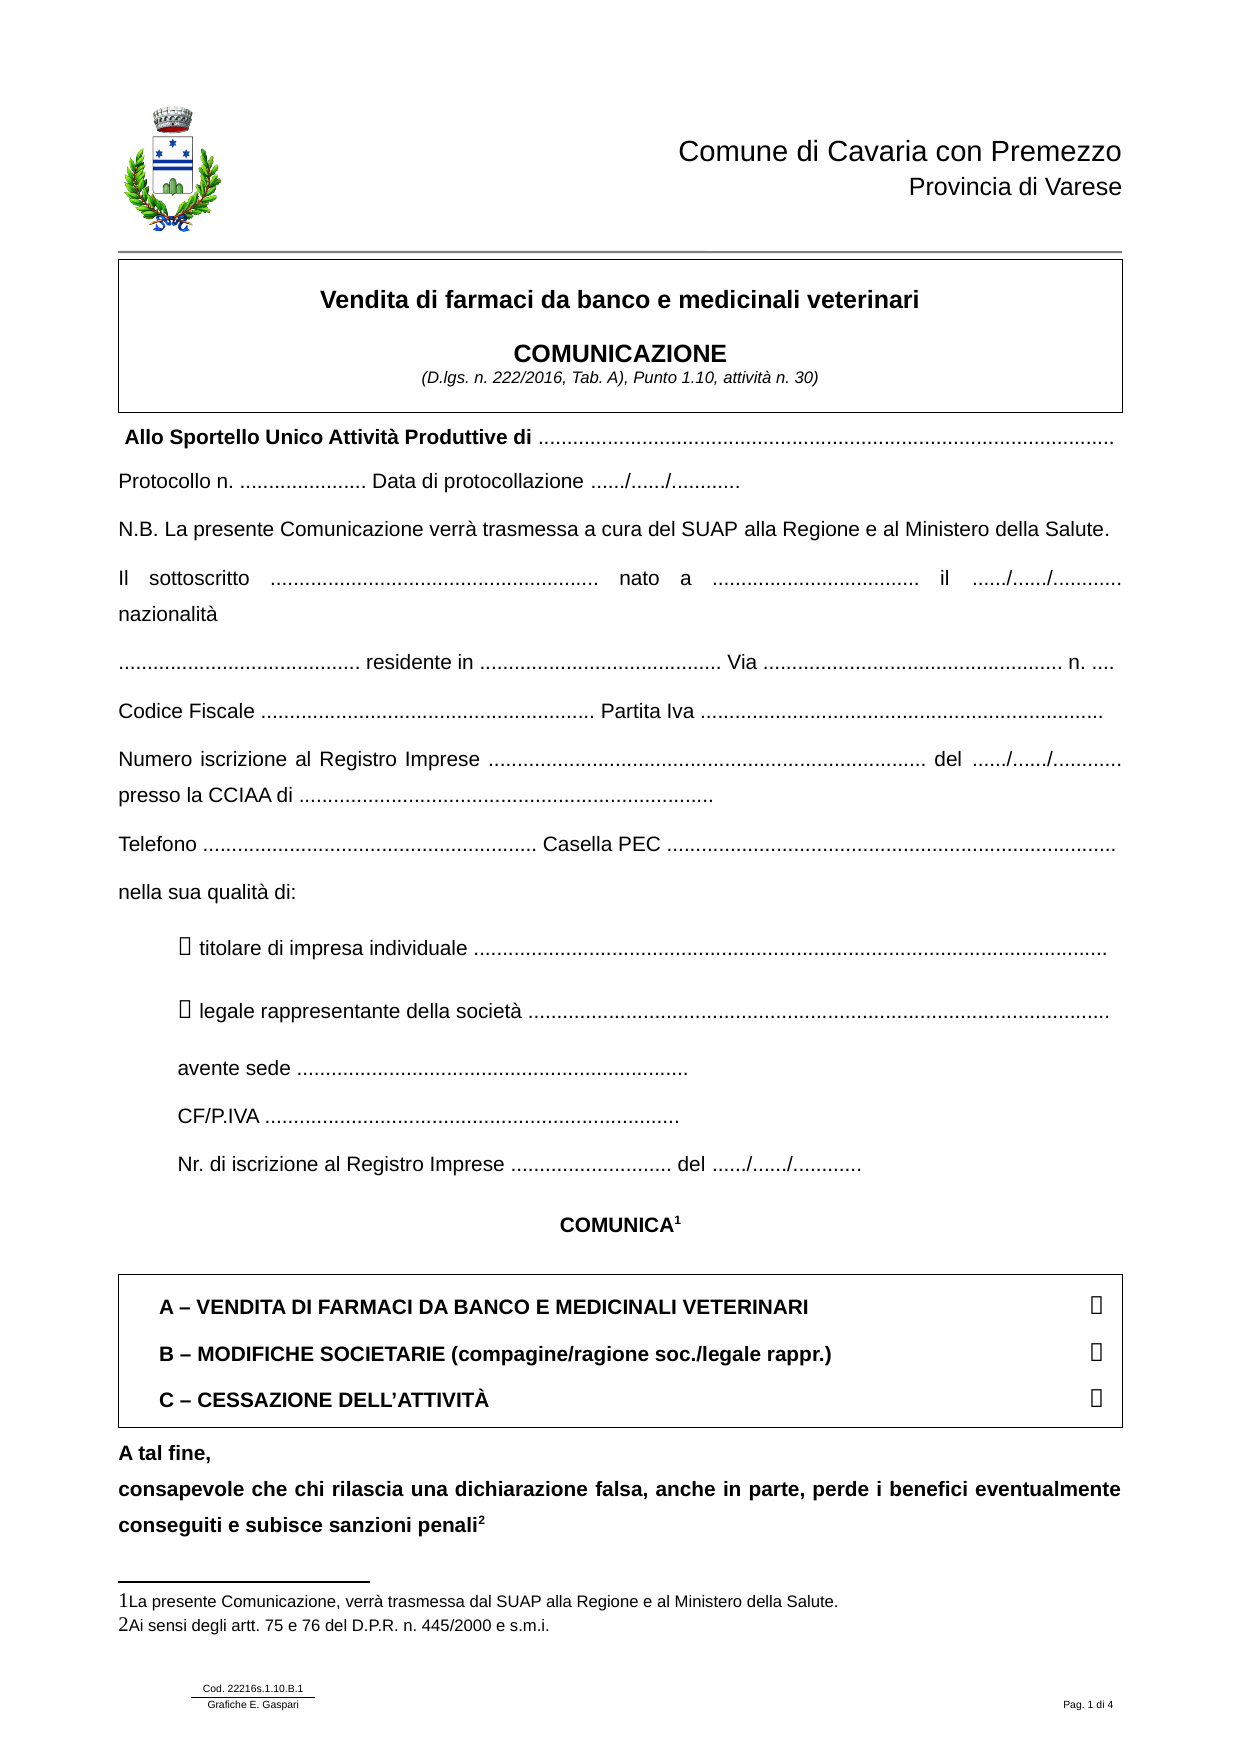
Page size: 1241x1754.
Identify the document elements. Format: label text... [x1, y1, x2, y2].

text A tal fine, [118, 1441, 1122, 1465]
text Codice Fiscale .......................................................... Partita Iva ...................................................................... [118, 698, 1122, 722]
text La presente Comunicazione, verrà trasmessa dal SUAP alla Regione e al Ministero della Salute. [118, 1588, 1122, 1612]
text Il sottoscritto ......................................................... nato a .................................... il ....../....../............ nazionalità [118, 566, 1122, 626]
text COMUNICA [118, 1213, 1122, 1237]
text  legale rappresentante della società ..................................................................................................... [177, 992, 1122, 1026]
text CF/P.IVA ........................................................................ [177, 1104, 1122, 1128]
text avente sede .................................................................... [177, 1055, 1122, 1079]
text consapevole che chi rilascia una dichiarazione falsa, anche in parte, perde i benefici eventualmente conseguiti e subisce sanzioni penali [118, 1477, 1122, 1537]
text Telefono .......................................................... Casella PEC .............................................................................. [118, 831, 1122, 855]
table_header Vendita di farmaci da banco e medicinali veterinari COMUNICAZIONE (D.lgs. n. 222/2016, Tab. A), Punto 1.10, attività n. 30) [119, 260, 1122, 412]
text Protocollo n. ...................... Data di protocollazione ....../....../............ [118, 469, 1122, 493]
text nella sua qualità di: [118, 880, 1122, 904]
text Ai sensi degli artt. 75 e 76 del D.P.R. n. 445/2000 e s.m.i. [118, 1612, 1122, 1636]
text Comune di Cavaria con Premezzo [224, 134, 1122, 167]
text Provincia di Varese [224, 172, 1122, 201]
text Numero iscrizione al Registro Imprese ............................................................................ del ....../....../............ presso la CCIAA di ........................................................................ [118, 747, 1122, 807]
text N.B. La presente Comunicazione verrà trasmessa a cura del SUAP alla Regione e al Ministero della Salute. [118, 517, 1122, 541]
table_header A – VENDITA DI FARMACI DA BANCO E MEDICINALI VETERINARI  B – MODIFICHE SOCIETARIE (compagine/ragione soc./legale rappr.)  C – CESSAZIONE DELL’ATTIVITÀ  [119, 1275, 1122, 1427]
picture [122, 103, 224, 234]
text Nr. di iscrizione al Registro Imprese ............................ del ....../....../............ [177, 1152, 1122, 1176]
text .......................................... residente in .......................................... Via .................................................... n. .... [118, 650, 1122, 674]
text  titolare di impresa individuale .............................................................................................................. [177, 928, 1122, 962]
text Allo Sportello Unico Attività Produttive di .................................................................................................... [118, 425, 1122, 449]
